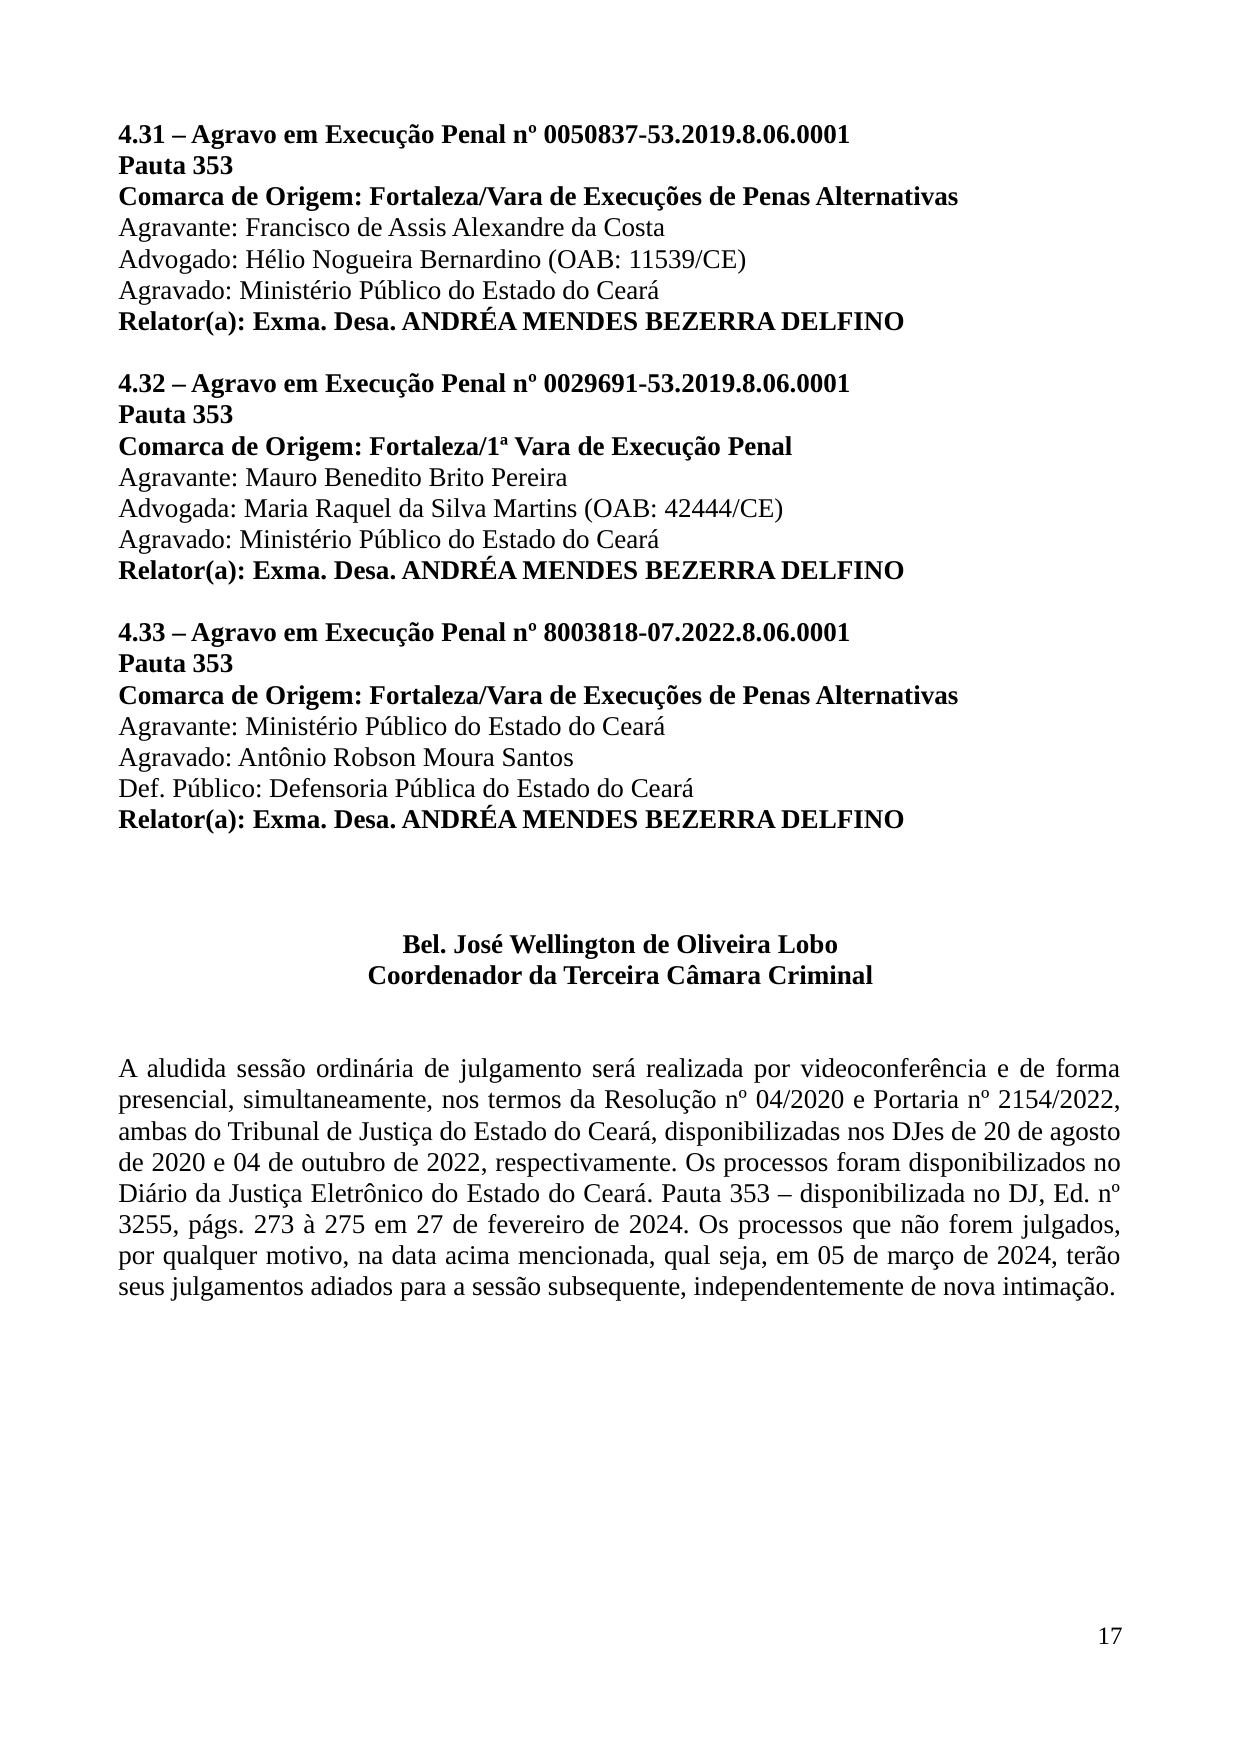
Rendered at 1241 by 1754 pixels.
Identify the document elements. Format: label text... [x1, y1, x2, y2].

text Agravado: Ministério Público do Estado do Ceará [118, 523, 1122, 554]
text Comarca de Origem: Fortaleza/Vara de Execuções de Penas Alternativas [118, 180, 1122, 212]
text Def. Público: Defensoria Pública do Estado do Ceará [118, 772, 1122, 803]
text Pauta 353 [118, 398, 1122, 429]
text Agravado: Ministério Público do Estado do Ceará [118, 274, 1122, 305]
text Comarca de Origem: Fortaleza/1ª Vara de Execução Penal [118, 429, 1122, 461]
text Relator(a): Exma. Desa. ANDRÉA MENDES BEZERRA DELFINO [118, 554, 1122, 585]
text Coordenador da Terceira Câmara Criminal [118, 959, 1122, 990]
text Agravante: Francisco de Assis Alexandre da Costa [118, 212, 1122, 243]
text Pauta 353 [118, 648, 1122, 679]
text Advogada: Maria Raquel da Silva Martins (OAB: 42444/CE) [118, 492, 1122, 523]
text Agravado: Antônio Robson Moura Santos [118, 741, 1122, 772]
text Comarca de Origem: Fortaleza/Vara de Execuções de Penas Alternativas [118, 679, 1122, 710]
text 4.32 – Agravo em Execução Penal nº 0029691-53.2019.8.06.0001 [118, 367, 1122, 398]
text Relator(a): Exma. Desa. ANDRÉA MENDES BEZERRA DELFINO [118, 803, 1122, 834]
text A aludida sessão ordinária de julgamento será realizada por videoconferência e de forma presencial, simultaneamente, nos termos da Resolução nº 04/2020 e Portaria nº 2154/2022, ambas do Tribunal de Justiça do Estado do Ceará, disponibilizadas nos DJes de 20 de agosto de 2020 e 04 de outubro de 2022, respectivamente. Os processos foram disponibilizados no Diário da Justiça Eletrônico do Estado do Ceará. Pauta 353 – disponibilizada no DJ, Ed. nº 3255, págs. 273 à 275 em 27 de fevereiro de 2024. Os processos que não forem julgados, por qualquer motivo, na data acima mencionada, qual seja, em 05 de março de 2024, terão seus julgamentos adiados para a sessão subsequente, independentemente de nova intimação. [118, 1052, 1122, 1302]
text 4.31 – Agravo em Execução Penal nº 0050837-53.2019.8.06.0001 [118, 118, 1122, 149]
text Bel. José Wellington de Oliveira Lobo [118, 928, 1122, 959]
text Agravante: Ministério Público do Estado do Ceará [118, 710, 1122, 741]
text Agravante: Mauro Benedito Brito Pereira [118, 461, 1122, 492]
text Advogado: Hélio Nogueira Bernardino (OAB: 11539/CE) [118, 243, 1122, 274]
text Relator(a): Exma. Desa. ANDRÉA MENDES BEZERRA DELFINO [118, 305, 1122, 336]
text 4.33 – Agravo em Execução Penal nº 8003818-07.2022.8.06.0001 [118, 616, 1122, 648]
text Pauta 353 [118, 149, 1122, 180]
